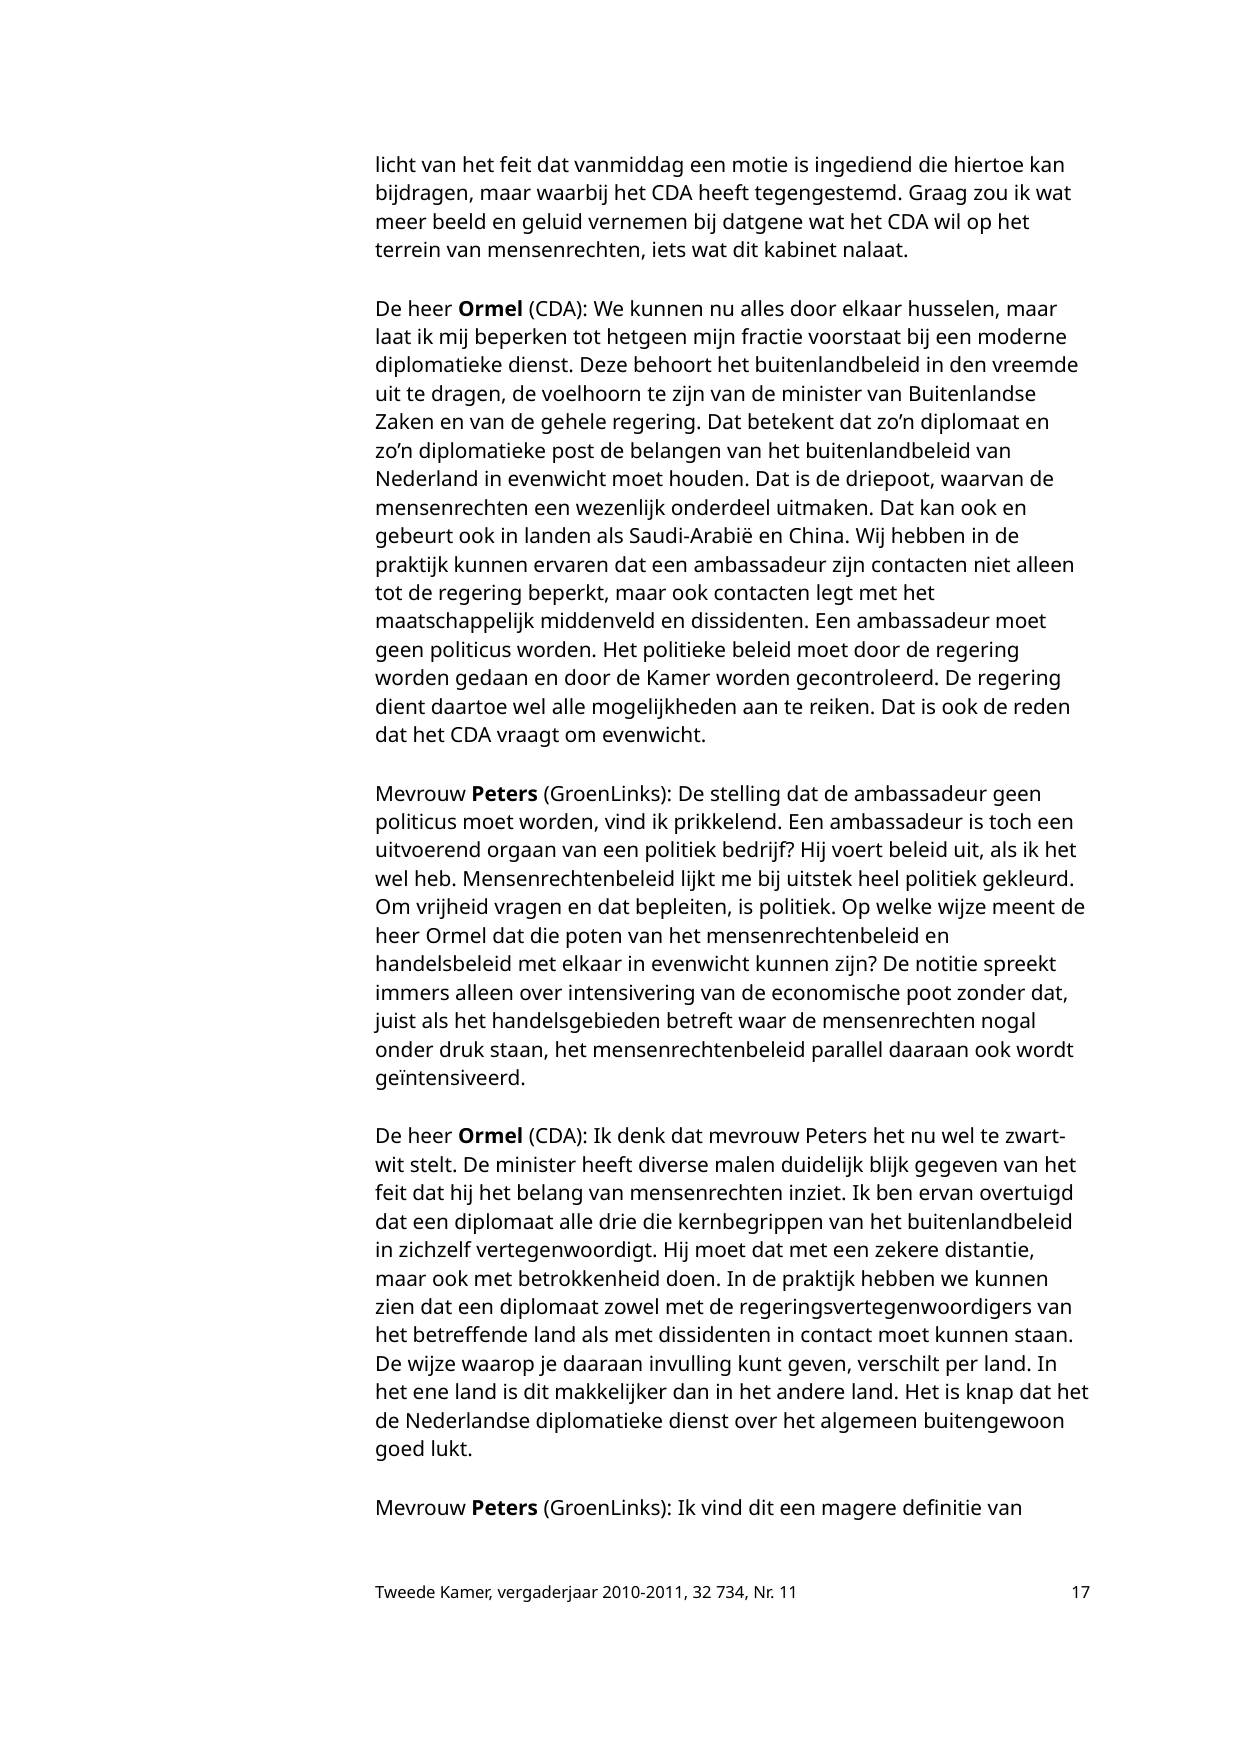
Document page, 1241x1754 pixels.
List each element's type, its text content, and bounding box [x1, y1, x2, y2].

text De heer Ormel (CDA): We kunnen nu alles door elkaar husselen, maar laat ik mij beperken tot hetgeen mijn fractie voorstaat bij een moderne diplomatieke dienst. Deze behoort het buitenlandbeleid in den vreemde uit te dragen, de voelhoorn te zijn van de minister van Buitenlandse Zaken en van de gehele regering. Dat betekent dat zo’n diplomaat en zo’n diplomatieke post de belangen van het buitenlandbeleid van Nederland in evenwicht moet houden. Dat is de driepoot, waarvan de mensenrechten een wezenlijk onderdeel uitmaken. Dat kan ook en gebeurt ook in landen als Saudi-Arabië en China. Wij hebben in de praktijk kunnen ervaren dat een ambassadeur zijn contacten niet alleen tot de regering beperkt, maar ook contacten legt met het maatschappelijk middenveld en dissidenten. Een ambassadeur moet geen politicus worden. Het politieke beleid moet door de regering worden gedaan en door de Kamer worden gecontroleerd. De regering dient daartoe wel alle mogelijkheden aan te reiken. Dat is ook de reden dat het CDA vraagt om evenwicht. [375, 294, 1090, 749]
text licht van het feit dat vanmiddag een motie is ingediend die hiertoe kan bijdragen, maar waarbij het CDA heeft tegengestemd. Graag zou ik wat meer beeld en geluid vernemen bij datgene wat het CDA wil op het terrein van mensenrechten, iets wat dit kabinet nalaat. [375, 150, 1090, 264]
text Mevrouw Peters (GroenLinks): De stelling dat de ambassadeur geen politicus moet worden, vind ik prikkelend. Een ambassadeur is toch een uitvoerend orgaan van een politiek bedrijf? Hij voert beleid uit, als ik het wel heb. Mensenrechtenbeleid lijkt me bij uitstek heel politiek gekleurd. Om vrijheid vragen en dat bepleiten, is politiek. Op welke wijze meent de heer Ormel dat die poten van het mensenrechtenbeleid en handelsbeleid met elkaar in evenwicht kunnen zijn? De notitie spreekt immers alleen over intensivering van de economische poot zonder dat, juist als het handelsgebieden betreft waar de mensenrechten nogal onder druk staan, het mensenrechtenbeleid parallel daaraan ook wordt geïntensiveerd. [375, 779, 1090, 1092]
text Mevrouw Peters (GroenLinks): Ik vind dit een magere definitie van [375, 1493, 1090, 1521]
text De heer Ormel (CDA): Ik denk dat mevrouw Peters het nu wel te zwart-wit stelt. De minister heeft diverse malen duidelijk blijk gegeven van het feit dat hij het belang van mensenrechten inziet. Ik ben ervan overtuigd dat een diplomaat alle drie die kernbegrippen van het buitenlandbeleid in zichzelf vertegenwoordigt. Hij moet dat met een zekere distantie, maar ook met betrokkenheid doen. In de praktijk hebben we kunnen zien dat een diplomaat zowel met de regeringsvertegenwoordigers van het betreffende land als met dissidenten in contact moet kunnen staan. De wijze waarop je daaraan invulling kunt geven, verschilt per land. In het ene land is dit makkelijker dan in het andere land. Het is knap dat het de Nederlandse diplomatieke dienst over het algemeen buitengewoon goed lukt. [375, 1122, 1090, 1463]
